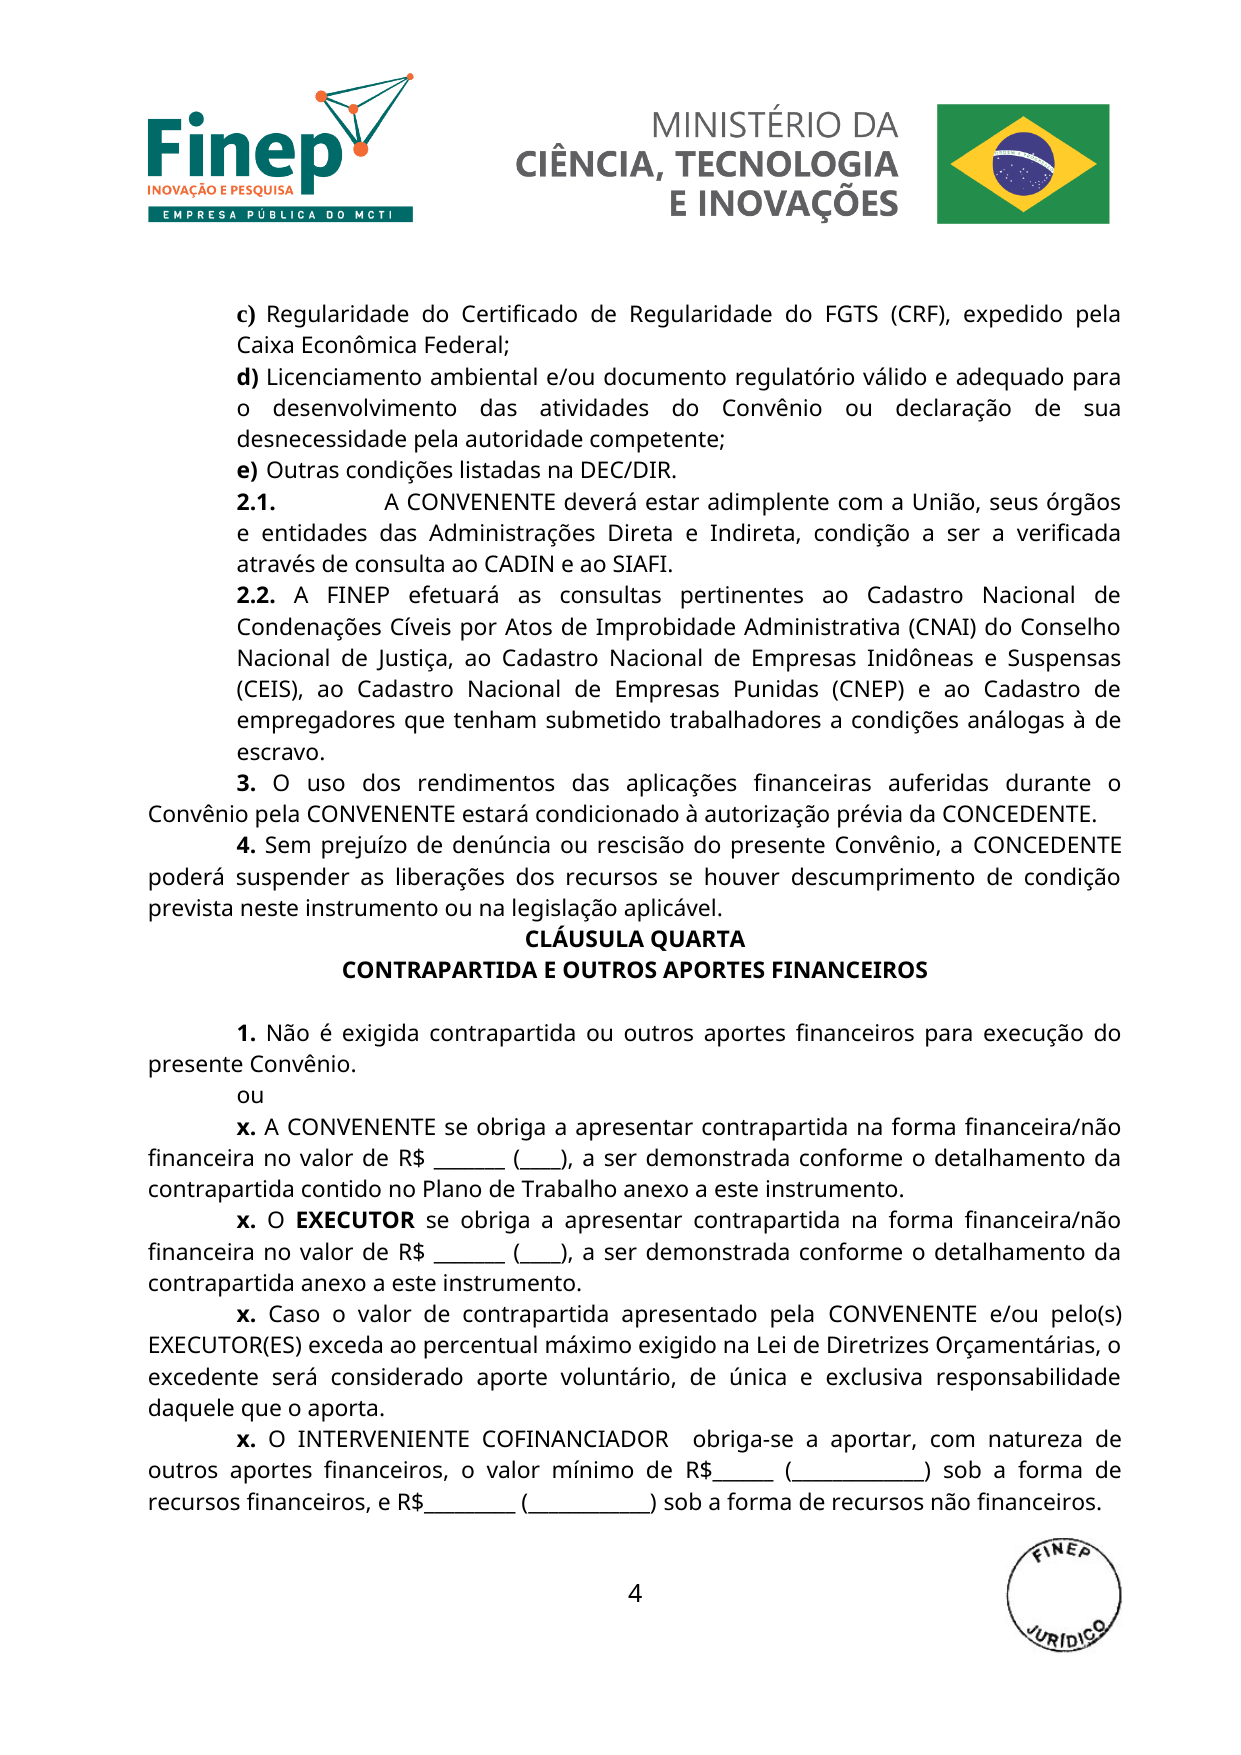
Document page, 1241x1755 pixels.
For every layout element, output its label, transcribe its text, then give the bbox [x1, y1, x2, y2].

text CLÁUSULA QUARTA [148, 923, 1122, 954]
list ou [148, 1079, 1122, 1110]
list Licenciamento ambiental e/ou documento regulatório válido e adequado para o desenvolvimento das atividades do Convênio ou declaração de sua desnecessidade pela autoridade competente; [236, 360, 1122, 454]
list 1. Não é exigida contrapartida ou outros aportes financeiros para execução do presente Convênio. [148, 1017, 1122, 1079]
text 2.2. A FINEP efetuará as consultas pertinentes ao Cadastro Nacional de Condenações Cíveis por Atos de Improbidade Administrativa (CNAI) do Conselho Nacional de Justiça, ao Cadastro Nacional de Empresas Inidôneas e Suspensas (CEIS), ao Cadastro Nacional de Empresas Punidas (CNEP) e ao Cadastro de empregadores que tenham submetido trabalhadores a condições análogas à de escravo. [236, 579, 1122, 767]
list Outras condições listadas na DEC/DIR. [236, 454, 1122, 485]
list 3. O uso dos rendimentos das aplicações financeiras auferidas durante o Convênio pela CONVENENTE estará condicionado à autorização prévia da CONCEDENTE. [148, 767, 1122, 829]
text 4. Sem prejuízo de denúncia ou rescisão do presente Convênio, a CONCEDENTE poderá suspender as liberações dos recursos se houver descumprimento de condição prevista neste instrumento ou na legislação aplicável. [148, 829, 1122, 923]
list Regularidade do Certificado de Regularidade do FGTS (CRF), expedido pela Caixa Econômica Federal; [236, 298, 1122, 360]
text CONTRAPARTIDA E OUTROS APORTES FINANCEIROS [148, 954, 1122, 985]
list A CONVENENTE deverá estar adimplente com a União, seus órgãos e entidades das Administrações Direta e Indireta, condição a ser a verificada através de consulta ao CADIN e ao SIAFI. [236, 485, 1122, 579]
list x. O INTERVENIENTE COFINANCIADOR obriga-se a aportar, com natureza de outros aportes financeiros, o valor mínimo de R$______ (_____________) sob a forma de recursos financeiros, e R$_________ (____________) sob a forma de recursos não financeiros. [148, 1423, 1122, 1517]
list x. A CONVENENTE se obriga a apresentar contrapartida na forma financeira/não financeira no valor de R$ _______ (____), a ser demonstrada conforme o detalhamento da contrapartida contido no Plano de Trabalho anexo a este instrumento. [148, 1110, 1122, 1204]
list x. O EXECUTOR se obriga a apresentar contrapartida na forma financeira/não financeira no valor de R$ _______ (____), a ser demonstrada conforme o detalhamento da contrapartida anexo a este instrumento. [148, 1204, 1122, 1298]
list x. Caso o valor de contrapartida apresentado pela CONVENENTE e/ou pelo(s) EXECUTOR(ES) exceda ao percentual máximo exigido na Lei de Diretrizes Orçamentárias, o excedente será considerado aporte voluntário, de única e exclusiva responsabilidade daquele que o aporta. [148, 1298, 1122, 1423]
